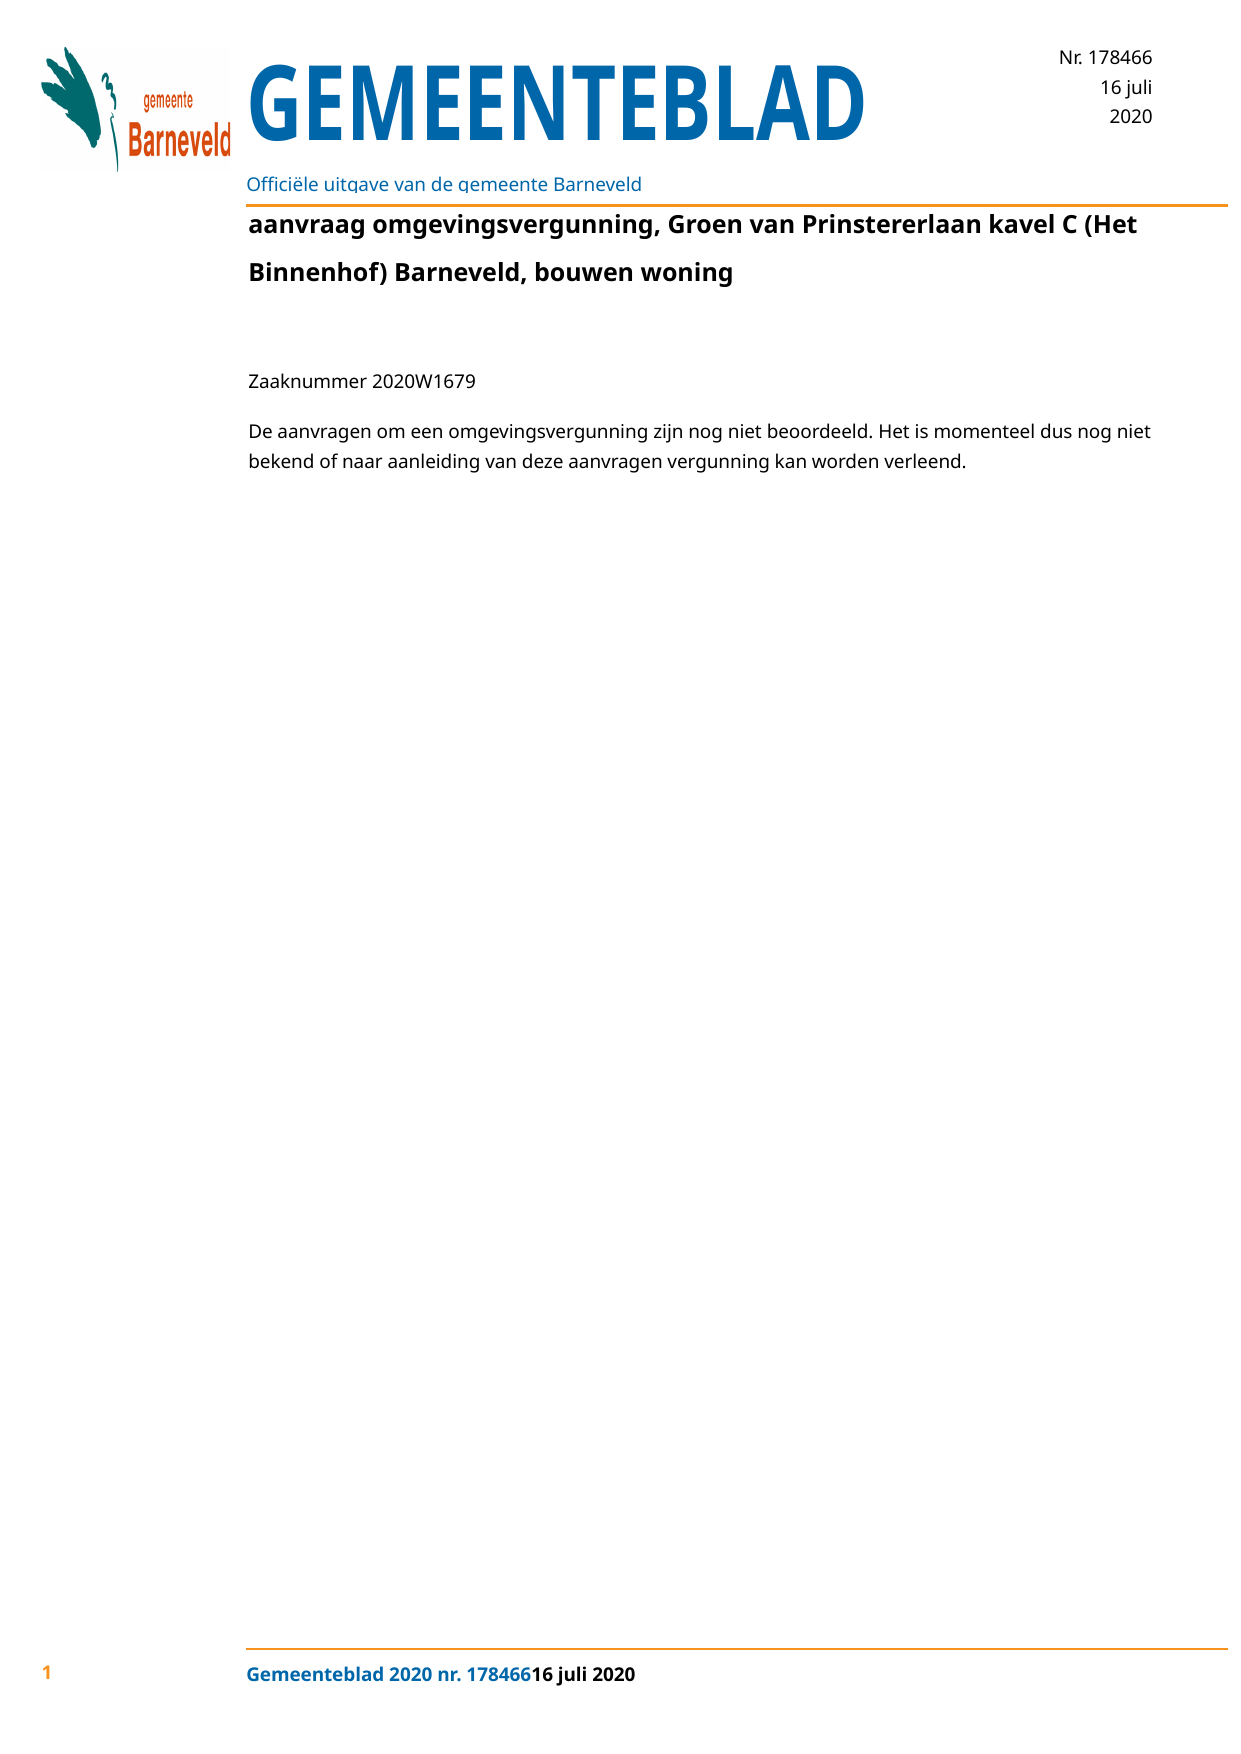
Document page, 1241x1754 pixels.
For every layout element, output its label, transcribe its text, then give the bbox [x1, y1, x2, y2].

picture [41, 47, 231, 172]
text aanvraag omgevingsvergunning, Groen van Prinstererlaan kavel C (Het Binnenhof) Barneveld, bouwen woning [248, 207, 1152, 288]
text Zaaknummer 2020W1679 [248, 368, 1152, 394]
text De aanvragen om een omgevingsvergunning zijn nog niet beoordeeld. Het is momenteel dus nog niet bekend of naar aanleiding van deze aanvragen vergunning kan worden verleend. [248, 419, 1152, 474]
